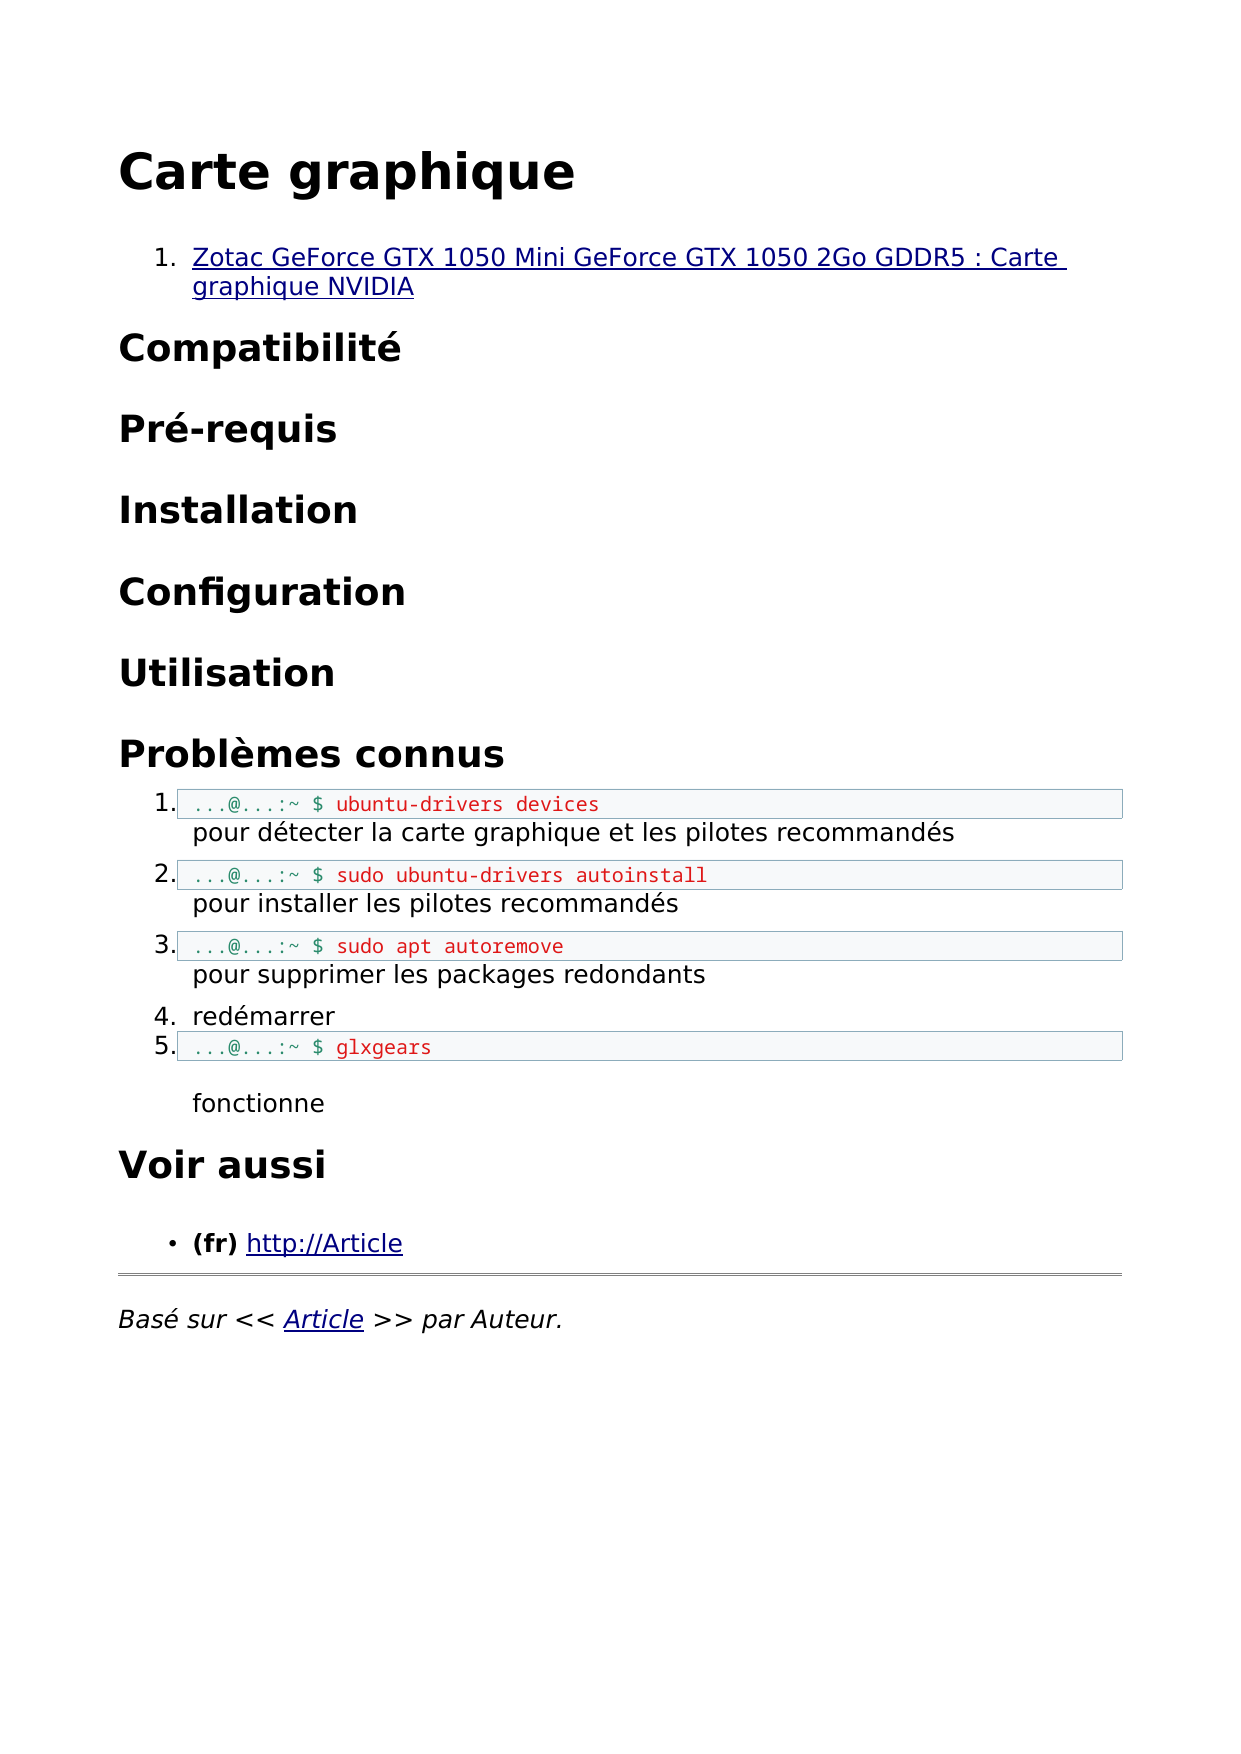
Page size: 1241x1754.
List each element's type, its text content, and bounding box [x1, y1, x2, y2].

subtitle Utilisation [118, 651, 1122, 695]
list Zotac GeForce GTX 1050 Mini GeForce GTX 1050 2Go GDDR5 : Carte graphique NVIDIA [177, 243, 1122, 302]
list redémarrer [177, 1002, 1122, 1031]
subtitle Carte graphique [118, 143, 1122, 201]
list ...@...:~ $ ubuntu-drivers devices [178, 790, 1122, 818]
list ...@...:~ $ glxgears [178, 1032, 1122, 1060]
list ...@...:~ $ sudo apt autoremove [178, 932, 1122, 960]
list pour installer les pilotes recommandés [177, 890, 1122, 918]
subtitle Installation [118, 489, 1122, 533]
list ...@...:~ $ sudo ubuntu-drivers autoinstall [178, 861, 1122, 889]
text Basé sur << Article >> par Auteur. [118, 1305, 1122, 1334]
list (fr) http://Article [177, 1229, 1122, 1259]
list fonctionne [177, 1090, 1122, 1119]
subtitle Voir aussi [118, 1144, 1122, 1187]
subtitle Compatibilité [118, 327, 1122, 370]
subtitle Problèmes connus [118, 732, 1122, 776]
subtitle Configuration [118, 570, 1122, 614]
subtitle Pré-requis [118, 408, 1122, 451]
list pour supprimer les packages redondants [177, 961, 1122, 989]
list pour détecter la carte graphique et les pilotes recommandés [177, 819, 1122, 847]
